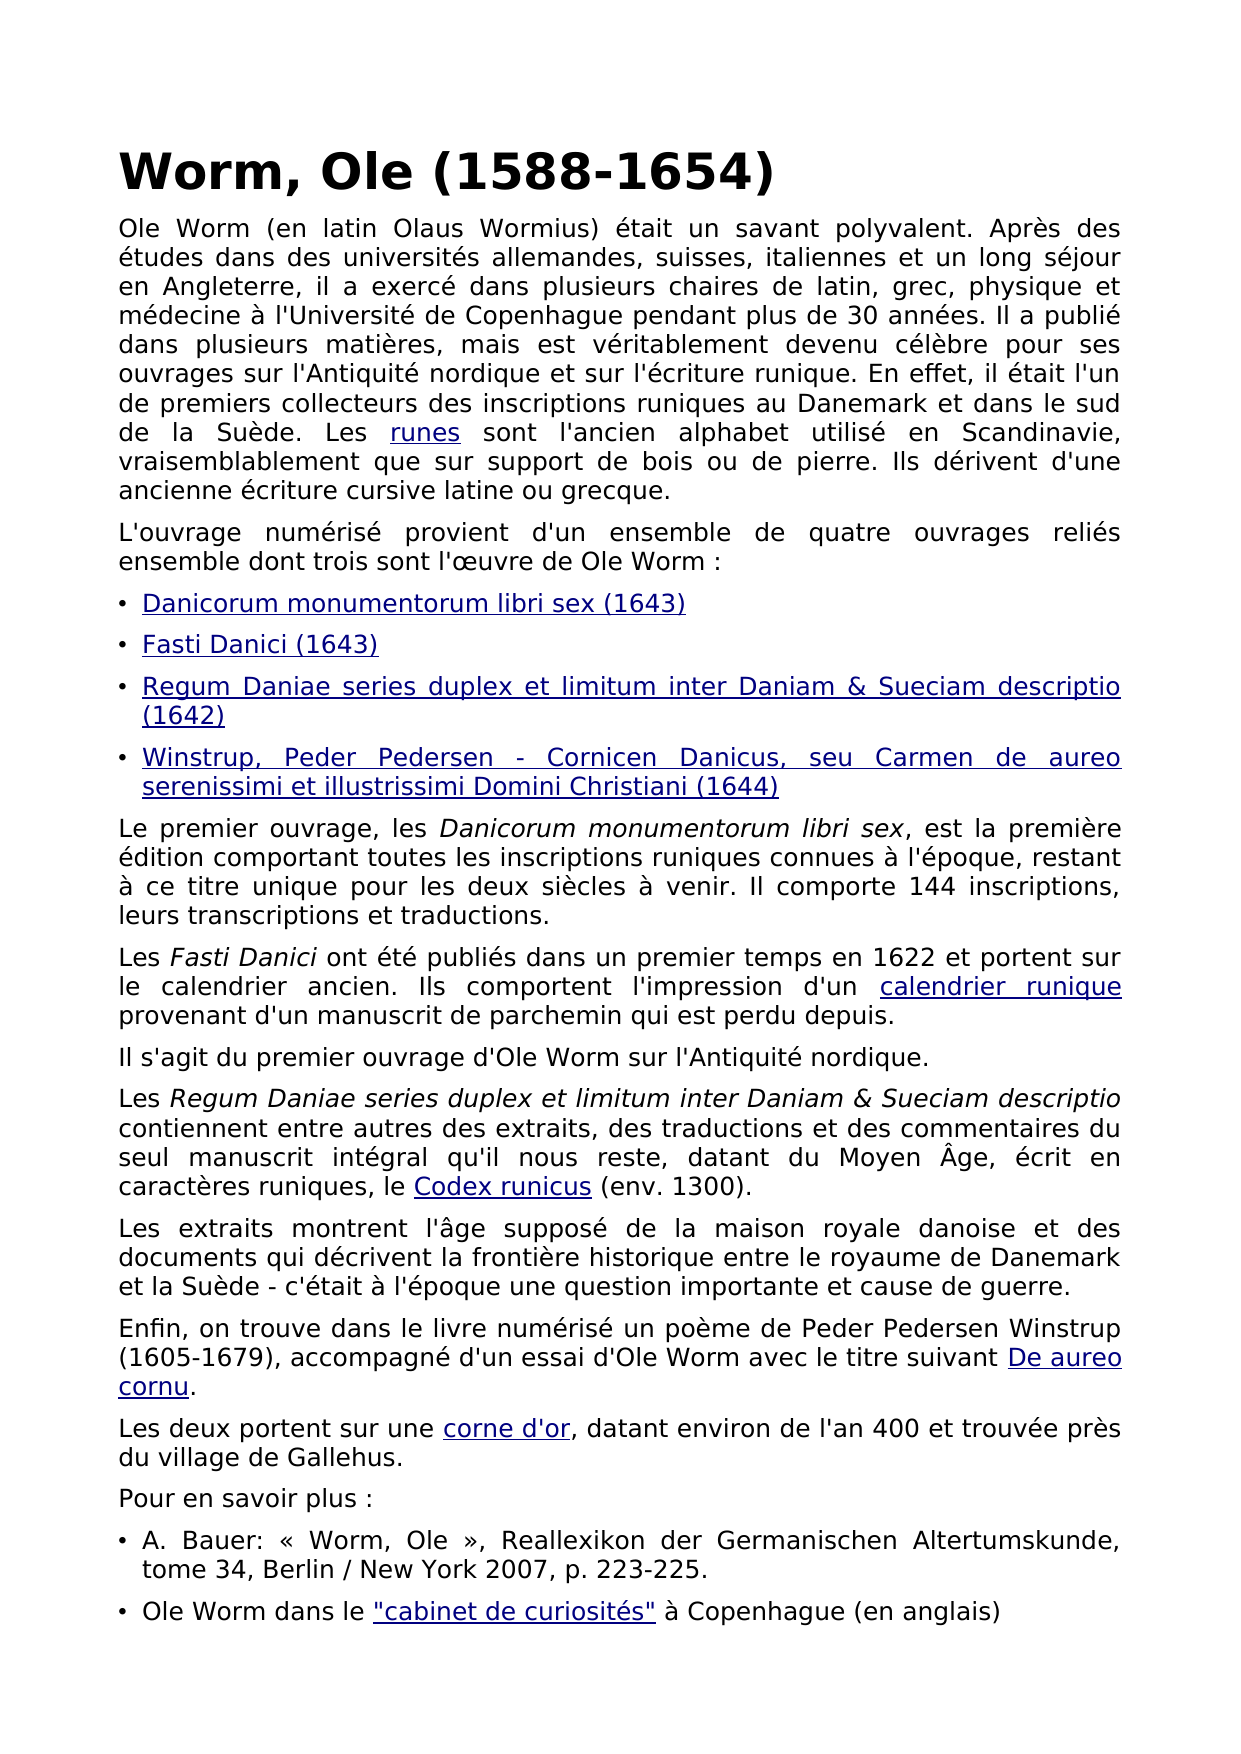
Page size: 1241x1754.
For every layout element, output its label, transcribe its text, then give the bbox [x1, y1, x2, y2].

list Regum Daniae series duplex et limitum inter Daniam & Sueciam descriptio (1642) [118, 672, 1122, 731]
text L'ouvrage numérisé provient d'un ensemble de quatre ouvrages reliés ensemble dont trois sont l'œuvre de Ole Worm : [118, 518, 1122, 576]
text Les Regum Daniae series duplex et limitum inter Daniam & Sueciam descriptio contiennent entre autres des extraits, des traductions et des commentaires du seul manuscrit intégral qu'il nous reste, datant du Moyen Âge, écrit en caractères runiques, le Codex runicus (env. 1300). [118, 1085, 1122, 1201]
text Les extraits montrent l'âge supposé de la maison royale danoise et des documents qui décrivent la frontière historique entre le royaume de Danemark et la Suède - c'était à l'époque une question importante et cause de guerre. [118, 1214, 1122, 1301]
text Enfin, on trouve dans le livre numérisé un poème de Peder Pedersen Winstrup (1605-1679), accompagné d'un essai d'Ole Worm avec le titre suivant De aureo cornu. [118, 1314, 1122, 1401]
list Winstrup, Peder Pedersen - Cornicen Danicus, seu Carmen de aureo serenissimi et illustrissimi Domini Christiani (1644) [118, 743, 1122, 801]
list A. Bauer: « Worm, Ole », Reallexikon der Germanischen Altertumskunde, tome 34, Berlin / New York 2007, p. 223-225. [118, 1526, 1122, 1585]
list Ole Worm dans le "cabinet de curiosités" à Copenhague (en anglais) [118, 1597, 1122, 1626]
list Danicorum monumentorum libri sex (1643) [118, 589, 1122, 618]
text Les deux portent sur une corne d'or, datant environ de l'an 400 et trouvée près du village de Gallehus. [118, 1414, 1122, 1472]
list Fasti Danici (1643) [118, 631, 1122, 660]
text Ole Worm (en latin Olaus Wormius) était un savant polyvalent. Après des études dans des universités allemandes, suisses, italiennes et un long séjour en Angleterre, il a exercé dans plusieurs chaires de latin, grec, physique et médecine à l'Université de Copenhague pendant plus de 30 années. Il a publié dans plusieurs matières, mais est véritablement devenu célèbre pour ses ouvrages sur l'Antiquité nordique et sur l'écriture runique. En effet, il était l'un de premiers collecteurs des inscriptions runiques au Danemark et dans le sud de la Suède. Les runes sont l'ancien alphabet utilisé en Scandinavie, vraisemblablement que sur support de bois ou de pierre. Ils dérivent d'une ancienne écriture cursive latine ou grecque. [118, 214, 1122, 506]
subtitle Worm, Ole (1588-1654) [118, 143, 1122, 201]
text Le premier ouvrage, les Danicorum monumentorum libri sex, est la première édition comportant toutes les inscriptions runiques connues à l'époque, restant à ce titre unique pour les deux siècles à venir. Il comporte 144 inscriptions, leurs transcriptions et traductions. [118, 814, 1122, 931]
text Pour en savoir plus : [118, 1485, 1122, 1514]
text Les Fasti Danici ont été publiés dans un premier temps en 1622 et portent sur le calendrier ancien. Ils comportent l'impression d'un calendrier runique provenant d'un manuscrit de parchemin qui est perdu depuis. [118, 943, 1122, 1031]
text Il s'agit du premier ouvrage d'Ole Worm sur l'Antiquité nordique. [118, 1043, 1122, 1072]
